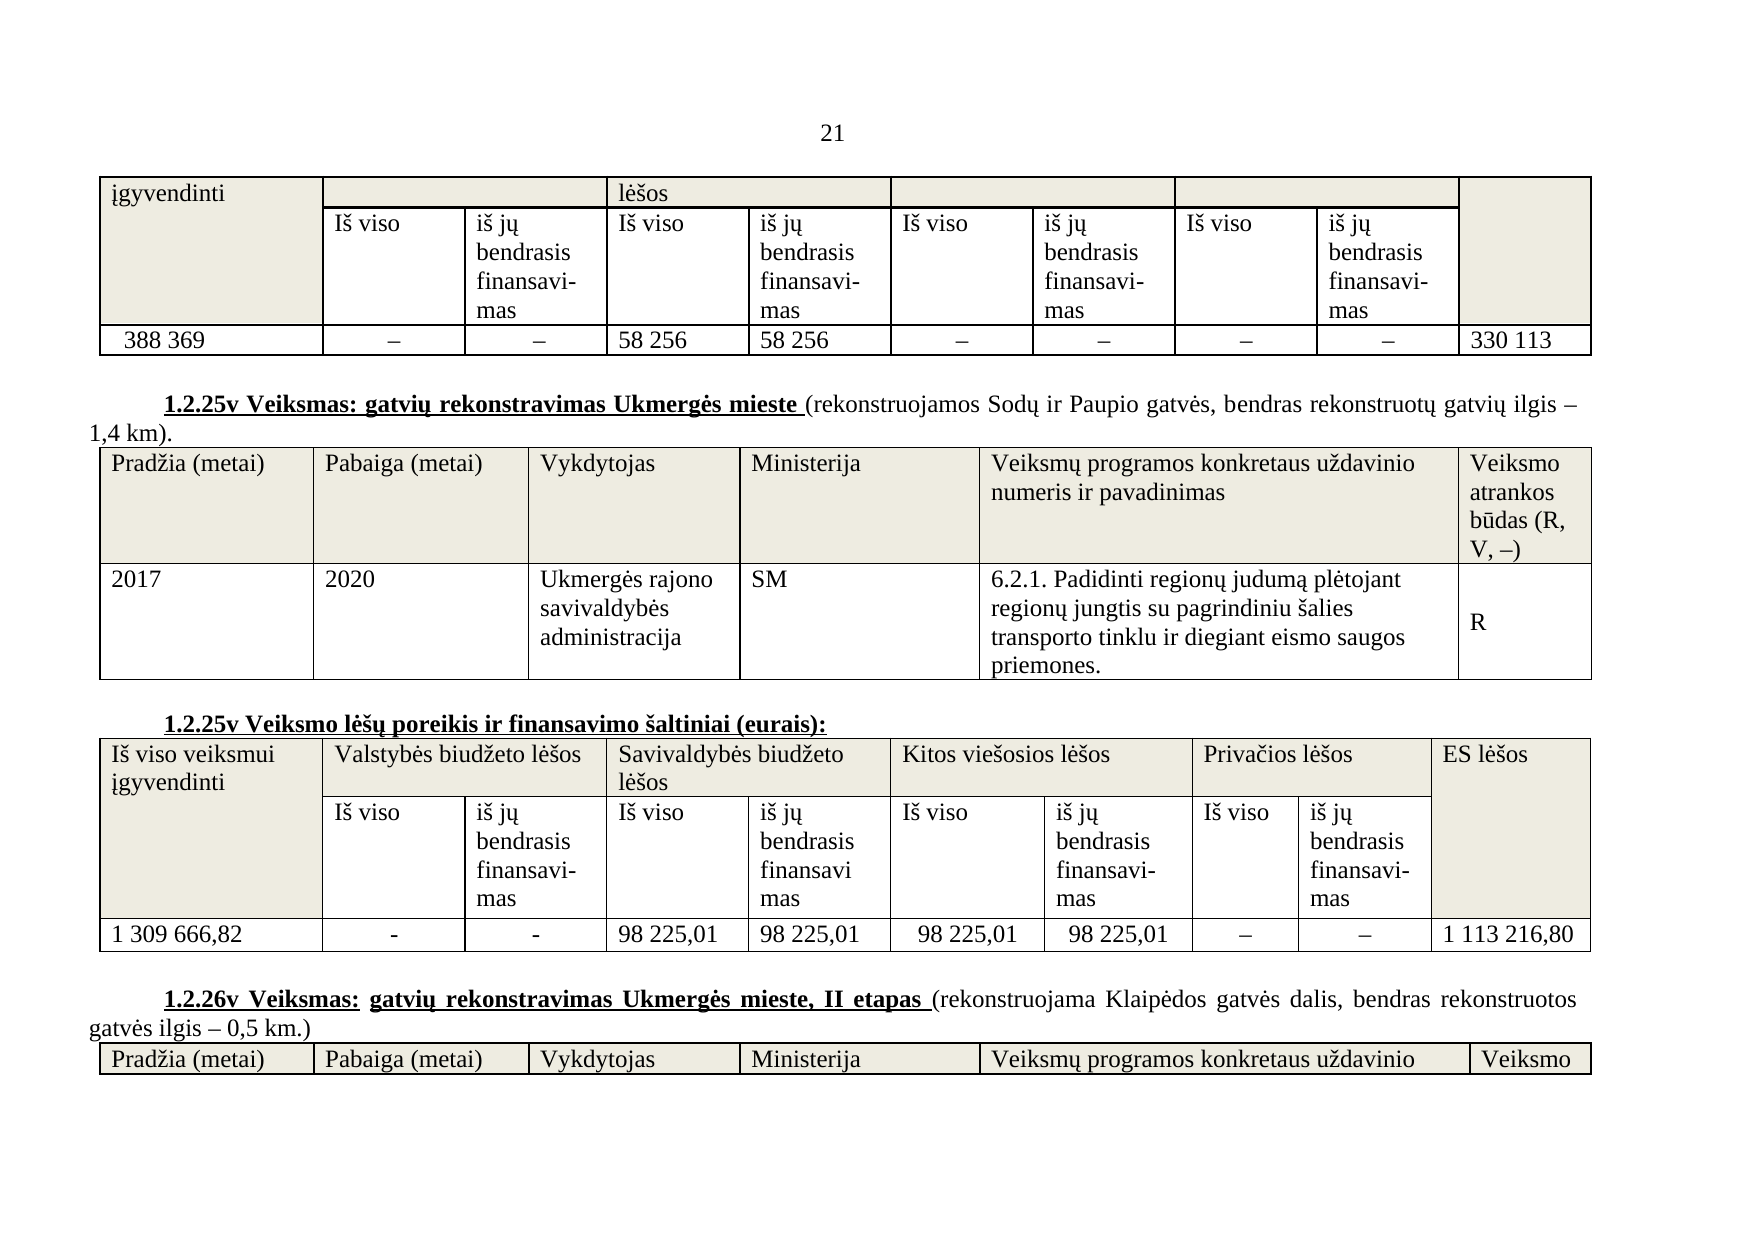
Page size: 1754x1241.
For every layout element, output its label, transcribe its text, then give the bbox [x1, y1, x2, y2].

table_cell – [1176, 326, 1316, 354]
table_cell Iš viso [608, 209, 748, 323]
table_cell R [1459, 564, 1591, 679]
table_header Pradžia (metai) [101, 448, 313, 563]
table_cell iš jų bendrasis finansavi- mas [1034, 209, 1174, 323]
table_cell Ukmergės rajono savivaldybės administracija [529, 564, 739, 679]
table_header [1460, 178, 1590, 323]
table_header Pradžia (metai) [101, 1044, 313, 1073]
table_cell Iš viso [607, 797, 748, 918]
table_header Veiksmo [1471, 1044, 1590, 1073]
table_cell iš jų bendrasis finansavi- mas [466, 209, 606, 323]
table_cell Iš viso [892, 209, 1032, 323]
table_header Vykdytojas [530, 1044, 739, 1073]
table_cell – [1318, 326, 1458, 354]
table_header Savivaldybės biudžeto lėšos [607, 739, 890, 796]
table_cell 98 225,01 [607, 919, 748, 951]
table_cell – [466, 326, 606, 354]
table_header Pabaiga (metai) [315, 1044, 528, 1073]
table_cell iš jų bendrasis finansavi- mas [1045, 797, 1192, 918]
text 1.2.26v Veiksmas: gatvių rekonstravimas Ukmergės mieste, II etapas (rekonstruojama Klaipėdos gatvės dalis, bendras rekonstruotos gatvės ilgis – 0,5 km.) [89, 984, 1577, 1042]
table_cell – [1193, 919, 1298, 951]
table_cell 98 225,01 [1045, 919, 1192, 951]
table_cell 2017 [101, 564, 313, 679]
table_header Veiksmo atrankos būdas (R, V, –) [1459, 448, 1591, 563]
table_cell 6.2.1. Padidinti regionų judumą plėtojant regionų jungtis su pagrindiniu šalies transporto tinklu ir diegiant eismo saugos priemones. [980, 564, 1458, 679]
table_header įgyvendinti [101, 178, 322, 323]
table_cell 98 225,01 [891, 919, 1044, 951]
table_header Pabaiga (metai) [314, 448, 528, 563]
text 1.2.25v Veiksmo lėšų poreikis ir finansavimo šaltiniai (eurais): [89, 709, 1577, 738]
table_cell 1 309 666,82 [101, 919, 322, 951]
table_header Privačios lėšos [1193, 739, 1431, 796]
text 1.2.25v Veiksmas: gatvių rekonstravimas Ukmergės mieste (rekonstruojamos Sodų ir Paupio gatvės, bendras rekonstruotų gatvių ilgis – 1,4 km). [89, 389, 1577, 447]
table_cell - [323, 919, 464, 951]
table_cell SM [741, 564, 979, 679]
table_cell – [1034, 326, 1174, 354]
table_cell - [466, 919, 606, 951]
table_header lėšos [608, 178, 890, 206]
table_cell 388 369 [101, 326, 322, 354]
table_cell iš jų bendrasis finansavi- mas [1299, 797, 1431, 918]
table_cell 2020 [314, 564, 528, 679]
table_cell – [1299, 919, 1431, 951]
table_header [324, 178, 606, 206]
table_cell 98 225,01 [749, 919, 890, 951]
table_cell iš jų bendrasis finansavi- mas [466, 797, 606, 918]
table_cell iš jų bendrasis finansavi mas [749, 797, 890, 918]
table_header Ministerija [741, 1044, 979, 1073]
table_cell Iš viso [1176, 209, 1316, 323]
table_header [892, 178, 1174, 206]
table_cell 1 113 216,80 [1432, 919, 1590, 951]
table_header Ministerija [741, 448, 979, 563]
table_header Vykdytojas [529, 448, 739, 563]
table_header Valstybės biudžeto lėšos [323, 739, 606, 796]
table_cell Iš viso [323, 797, 464, 918]
table_cell Iš viso [1193, 797, 1298, 918]
table_header [1176, 178, 1458, 206]
table_header Iš viso veiksmui įgyvendinti [101, 739, 322, 918]
table_cell 58 256 [608, 326, 748, 354]
table_header Veiksmų programos konkretaus uždavinio [981, 1044, 1469, 1073]
table_header Veiksmų programos konkretaus uždavinio numeris ir pavadinimas [980, 448, 1458, 563]
table_cell Iš viso [891, 797, 1044, 918]
table_cell – [892, 326, 1032, 354]
table_cell Iš viso [324, 209, 464, 323]
table_cell iš jų bendrasis finansavi- mas [750, 209, 890, 323]
table_cell – [324, 326, 464, 354]
table_header Kitos viešosios lėšos [891, 739, 1192, 796]
table_header ES lėšos [1432, 739, 1590, 918]
table_cell 330 113 [1460, 326, 1590, 354]
table_cell 58 256 [750, 326, 890, 354]
table_cell iš jų bendrasis finansavi- mas [1318, 209, 1458, 323]
